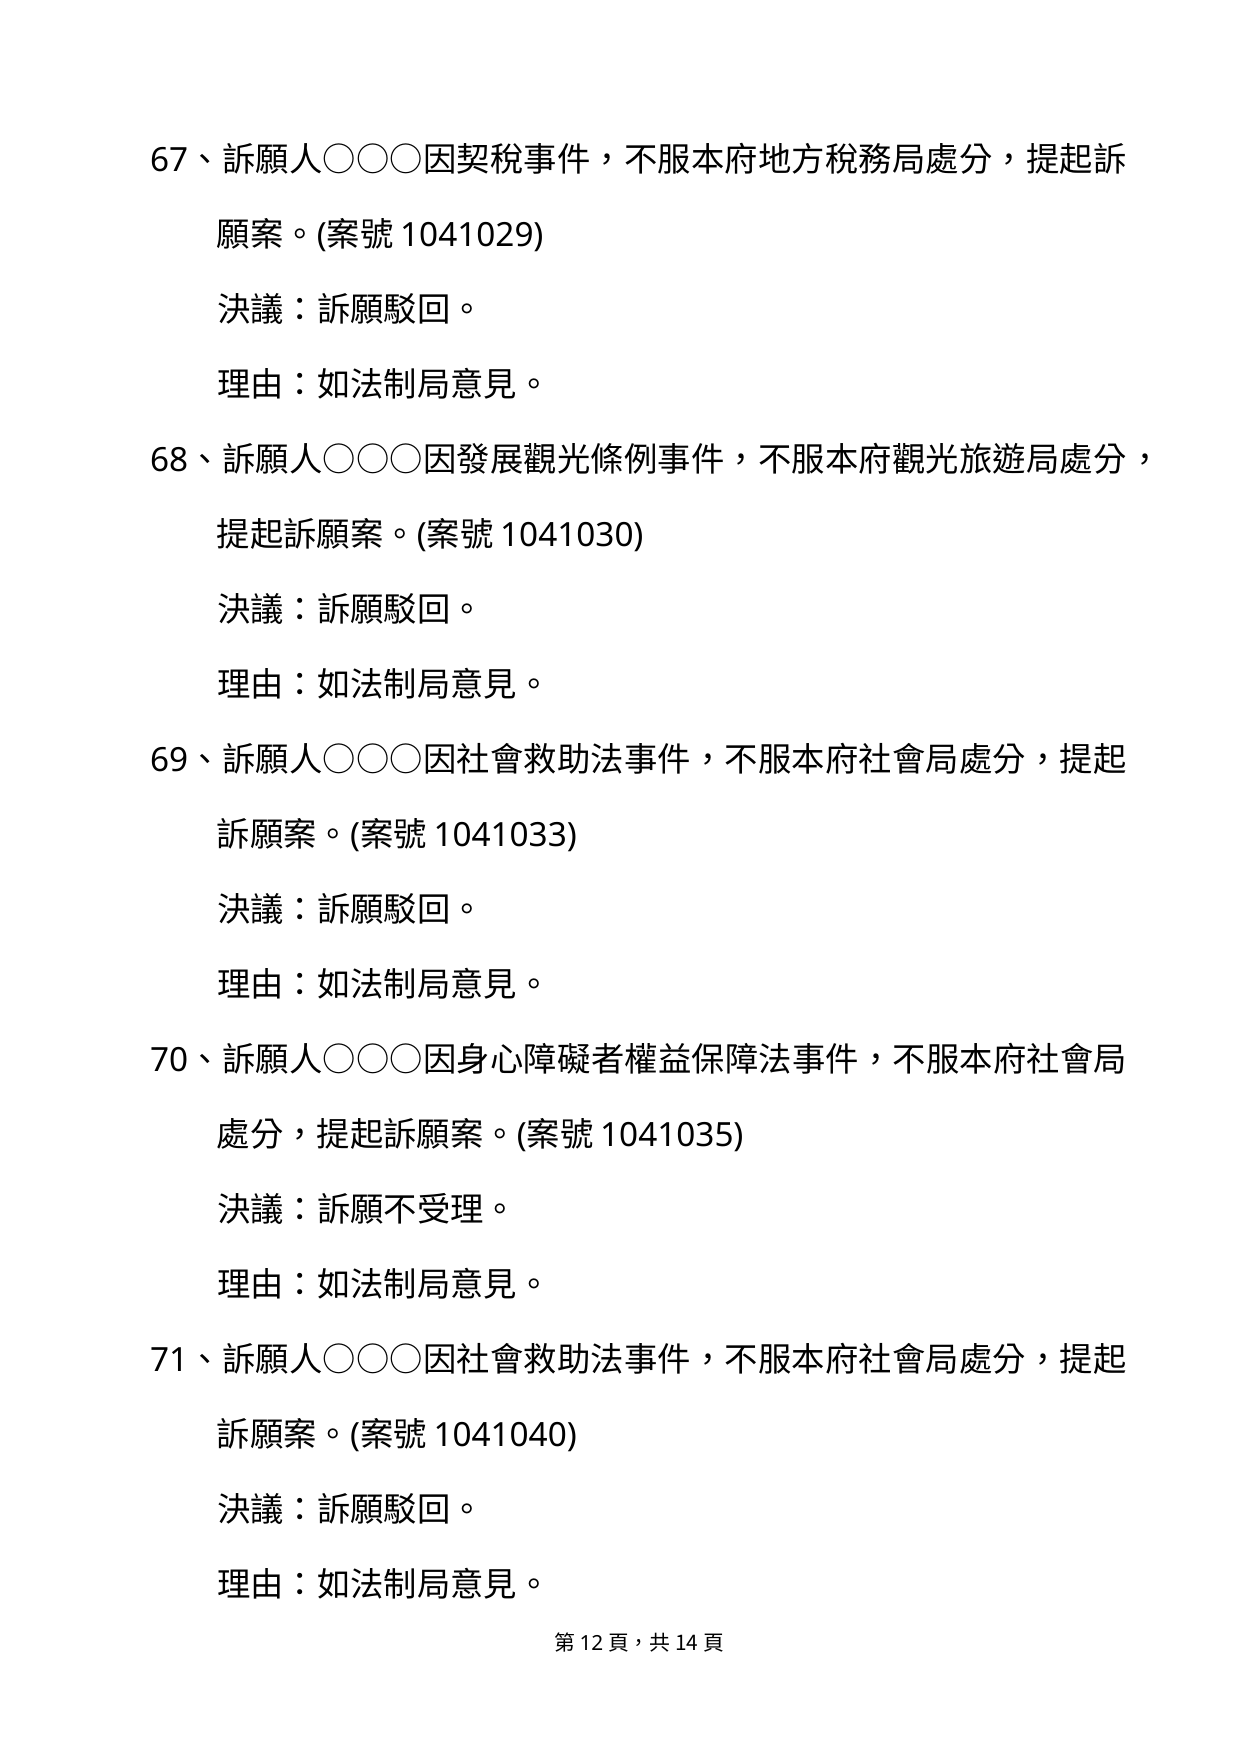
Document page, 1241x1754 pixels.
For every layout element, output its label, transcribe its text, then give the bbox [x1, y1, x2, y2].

text 69、訴願人○○○因社會救助法事件，不服本府社會局處分，提起訴願案。(案號1041033) [150, 713, 1128, 863]
text 68、訴願人○○○因發展觀光條例事件，不服本府觀光旅遊局處分，提起訴願案。(案號1041030) [150, 413, 1128, 563]
text 理由：如法制局意見。 [217, 1238, 1128, 1313]
text 決議：訴願駁回。 [217, 1463, 1128, 1538]
text 決議：訴願駁回。 [217, 263, 1128, 338]
text 理由：如法制局意見。 [217, 1538, 1128, 1613]
text 決議：訴願駁回。 [217, 563, 1128, 638]
text 理由：如法制局意見。 [217, 338, 1128, 413]
text 70、訴願人○○○因身心障礙者權益保障法事件，不服本府社會局處分，提起訴願案。(案號1041035) [150, 1013, 1128, 1163]
text 決議：訴願駁回。 [217, 863, 1128, 938]
text 決議：訴願不受理。 [217, 1163, 1128, 1238]
text 理由：如法制局意見。 [217, 638, 1128, 713]
text 71、訴願人○○○因社會救助法事件，不服本府社會局處分，提起訴願案。(案號1041040) [150, 1313, 1128, 1463]
text 理由：如法制局意見。 [217, 938, 1128, 1013]
text 67、訴願人○○○因契稅事件，不服本府地方稅務局處分，提起訴願案。(案號1041029) [150, 113, 1128, 263]
